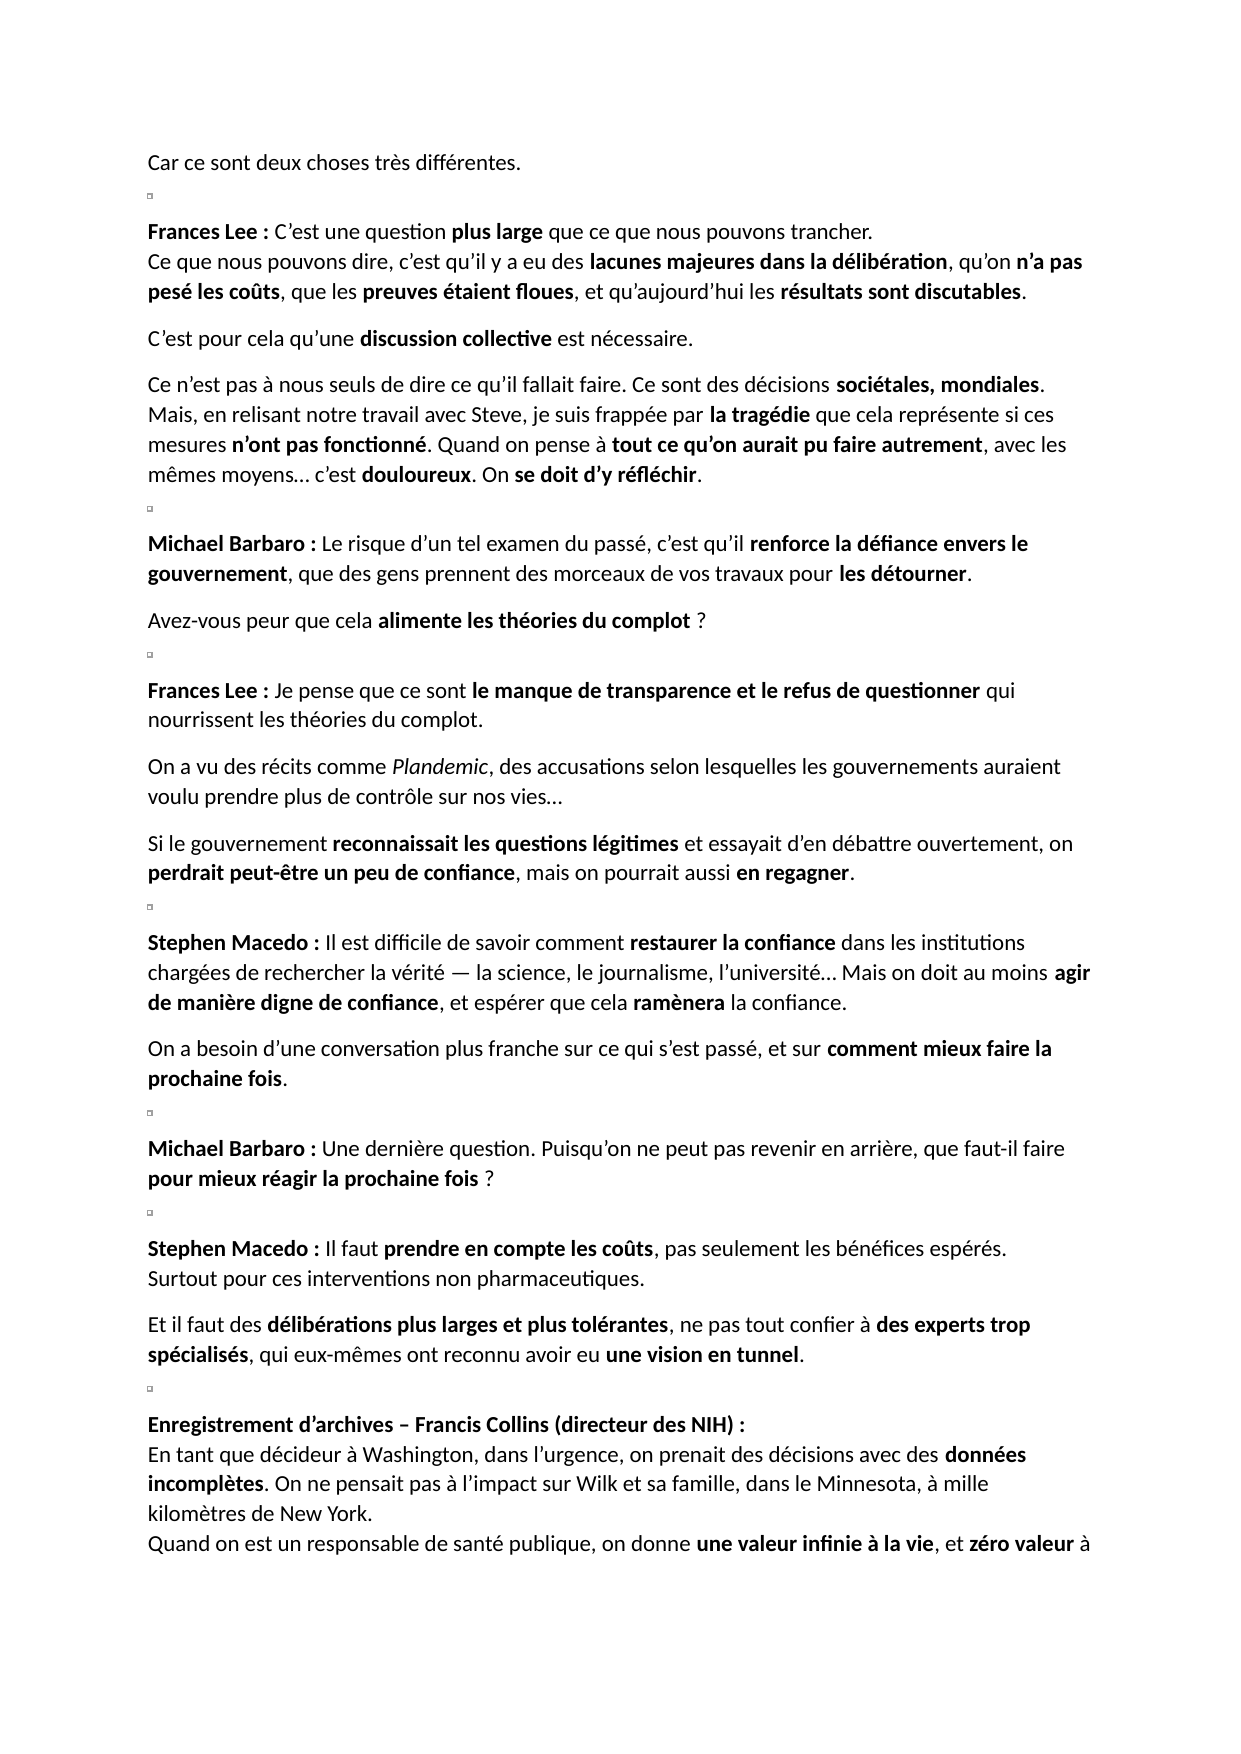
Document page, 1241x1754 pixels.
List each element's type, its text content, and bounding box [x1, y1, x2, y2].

text Michael Barbaro : Une dernière question. Puisqu’on ne peut pas revenir en arrière, que faut-il faire pour mieux réagir la prochaine fois ? [148, 1134, 1093, 1192]
text Enregistrement d’archives – Francis Collins (directeur des NIH) : En tant que décideur à Washington, dans l’urgence, on prenait des décisions avec des données incomplètes. On ne pensait pas à l’impact sur Wilk et sa famille, dans le Minnesota, à mille kilomètres de New York. Quand on est un responsable de santé publique, on donne une valeur infinie à la vie, et zéro valeur à [148, 1410, 1093, 1557]
text C’est pour cela qu’une discussion collective est nécessaire. [148, 324, 1093, 352]
text Ce n’est pas à nous seuls de dire ce qu’il fallait faire. Ce sont des décisions sociétales, mondiales. Mais, en relisant notre travail avec Steve, je suis frappée par la tragédie que cela représente si ces mesures n’ont pas fonctionné. Quand on pense à tout ce qu’on aurait pu faire autrement, avec les mêmes moyens… c’est douloureux. On se doit d’y réfléchir. [148, 370, 1093, 488]
text Si le gouvernement reconnaissait les questions légitimes et essayait d’en débattre ouvertement, on perdrait peut-être un peu de confiance, mais on pourrait aussi en regagner. [148, 829, 1093, 887]
text Stephen Macedo : Il faut prendre en compte les coûts, pas seulement les bénéfices espérés. Surtout pour ces interventions non pharmaceutiques. [148, 1234, 1093, 1292]
text Avez-vous peur que cela alimente les théories du complot ? [148, 606, 1093, 634]
text Frances Lee : C’est une question plus large que ce que nous pouvons trancher. Ce que nous pouvons dire, c’est qu’il y a eu des lacunes majeures dans la délibération, qu’on n’a pas pesé les coûts, que les preuves étaient floues, et qu’aujourd’hui les résultats sont discutables. [148, 217, 1093, 305]
text Car ce sont deux choses très différentes. [148, 148, 1093, 176]
text Et il faut des délibérations plus larges et plus tolérantes, ne pas tout confier à des experts trop spécialisés, qui eux-mêmes ont reconnu avoir eu une vision en tunnel. [148, 1310, 1093, 1368]
text Frances Lee : Je pense que ce sont le manque de transparence et le refus de questionner qui nourrissent les théories du complot. [148, 676, 1093, 734]
text Michael Barbaro : Le risque d’un tel examen du passé, c’est qu’il renforce la défiance envers le gouvernement, que des gens prennent des morceaux de vos travaux pour les détourner. [148, 529, 1093, 587]
text On a vu des récits comme Plandemic, des accusations selon lesquelles les gouvernements auraient voulu prendre plus de contrôle sur nos vies… [148, 752, 1093, 810]
text Stephen Macedo : Il est difficile de savoir comment restaurer la confiance dans les institutions chargées de rechercher la vérité — la science, le journalisme, l’université… Mais on doit au moins agir de manière digne de confiance, et espérer que cela ramènera la confiance. [148, 928, 1093, 1016]
text On a besoin d’une conversation plus franche sur ce qui s’est passé, et sur comment mieux faire la prochaine fois. [148, 1034, 1093, 1092]
